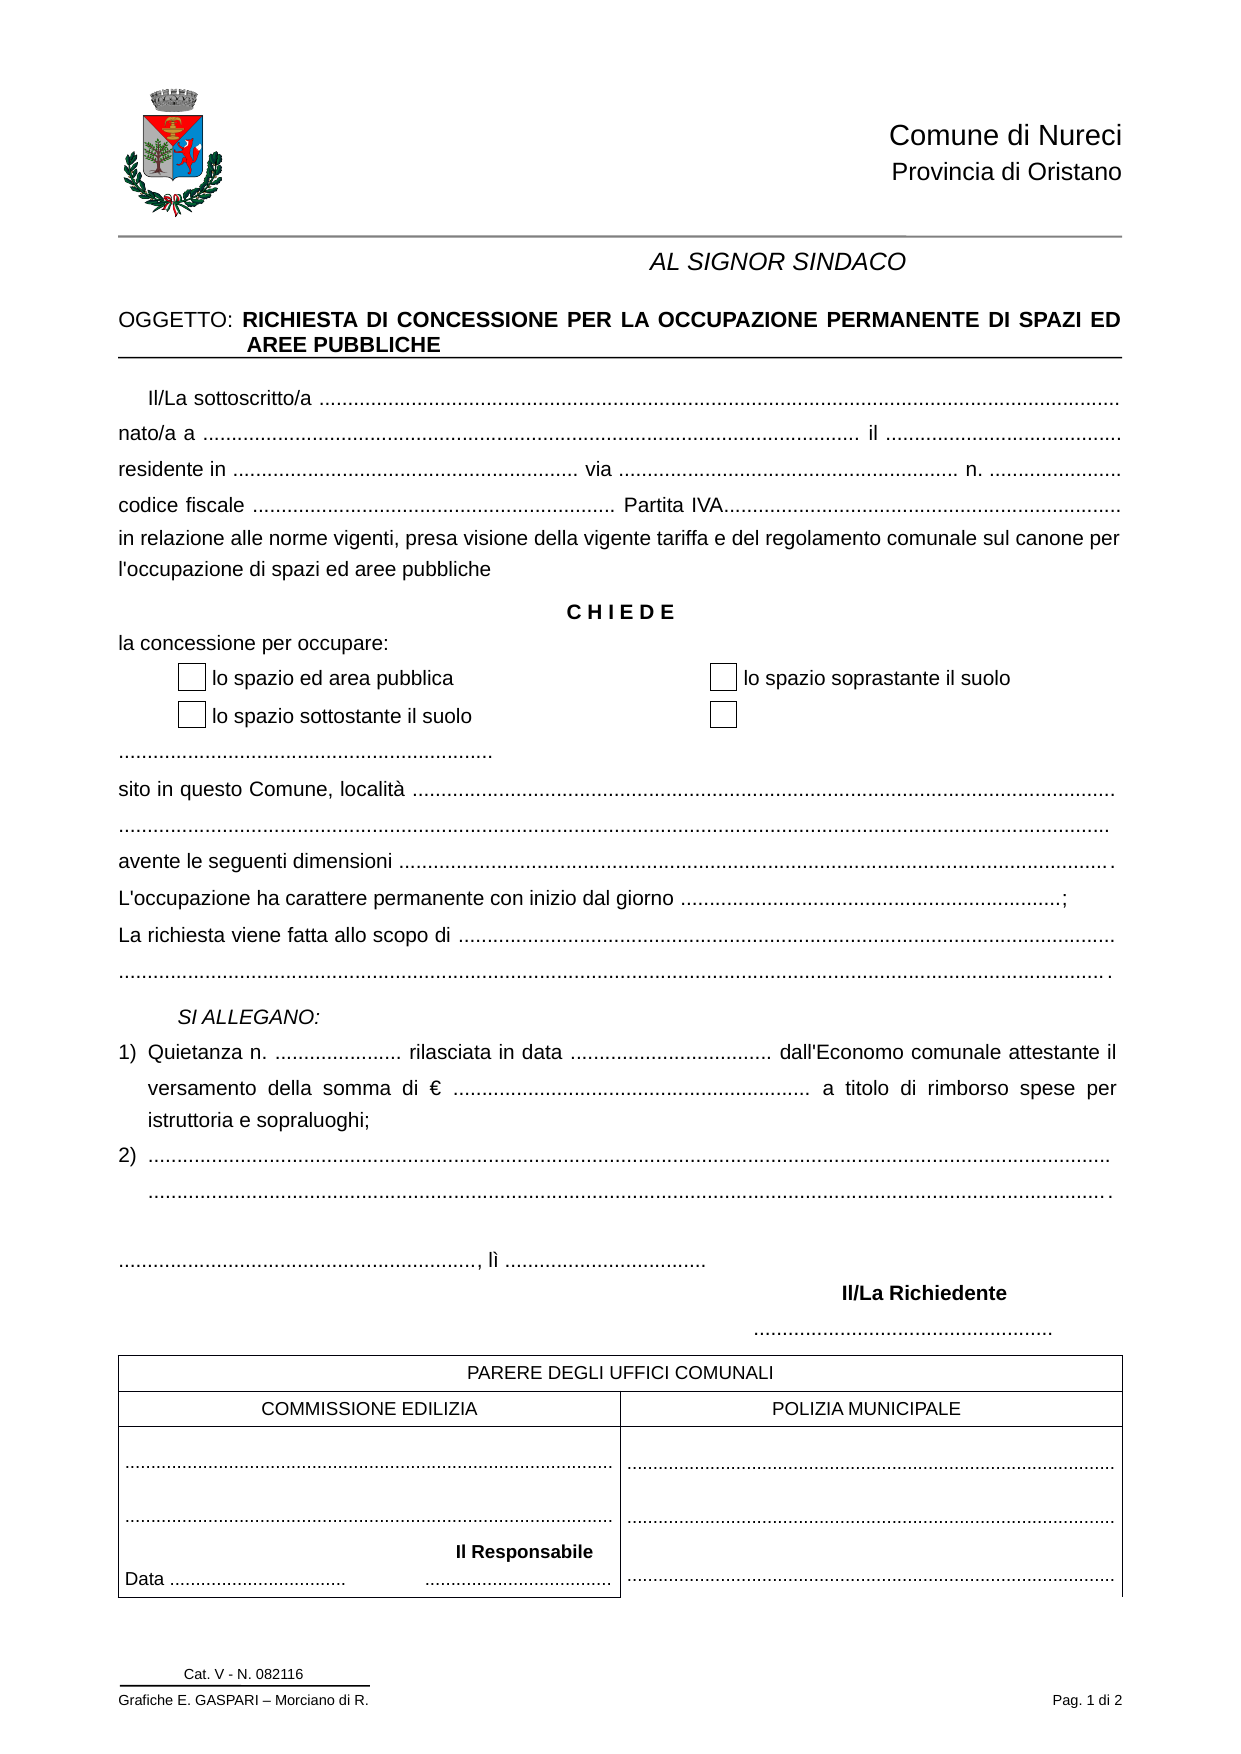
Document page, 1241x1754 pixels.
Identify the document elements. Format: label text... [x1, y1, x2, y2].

text Comune di Nureci [224, 118, 1122, 152]
text SI ALLEGANO: [118, 1005, 1117, 1029]
table_cell .............................................................................................. [119, 1481, 620, 1535]
table_cell Il Responsabile Data .................................. .................................... [119, 1535, 620, 1597]
text lo spazio ed area pubblica lo spazio soprastante il suolo [118, 662, 1117, 691]
subtitle Il/La Richiedente [842, 1281, 1117, 1305]
text Il/La sottoscritto/a ........................................................................................................................................... nato/a a .................................................................................................................. il ......................................... residente in ............................................................ via ........................................................... n. ....................... codice fiscale ............................................................... Partita IVA..................................................................... in relazione alle norme vigenti, presa visione della vigente tariffa e del regolamento comunale sul canone per l'occupazione di spazi ed aree pubbliche [118, 382, 1122, 580]
list Quietanza n. ...................... rilasciata in data ................................... dall'Economo comunale attestante il versamento della somma di € .............................................................. a titolo di rimborso spese per istruttoria e sopraluoghi; [118, 1036, 1117, 1132]
table_cell .............................................................................................. [621, 1427, 1122, 1481]
list ....................................................................................................................................................................... ....................................................................................................................................................................... [118, 1139, 1117, 1204]
text OGGETTO: RICHIESTA DI CONCESSIONE PER LA OCCUPAZIONE PERMANENTE DI SPAZI ED AREE PUBBLICHE [118, 307, 1122, 356]
table_cell COMMISSIONE EDILIZIA [119, 1392, 620, 1426]
text L'occupazione ha carattere permanente con inizio dal giorno ..................................................................; [118, 882, 1117, 911]
text sito in questo Comune, località .......................................................................................................................... ............................................................................................................................................................................ avente le seguenti dimensioni ............................................................................................................................ [118, 773, 1117, 873]
text La richiesta viene fatta allo scopo di .................................................................................................................. ............................................................................................................................................................................ [118, 919, 1117, 984]
table_cell .............................................................................................. [621, 1481, 1122, 1535]
subtitle C H I E D E [118, 600, 1122, 624]
table_cell POLIZIA MUNICIPALE [621, 1392, 1122, 1426]
text lo spazio sottostante il suolo ................................................................. [118, 700, 1117, 764]
text .............................................................., lì ................................... [118, 1244, 1117, 1272]
text .................................................... [753, 1312, 1117, 1341]
table_cell .............................................................................................. [621, 1535, 1122, 1597]
picture [122, 87, 224, 219]
text AL SIGNOR SINDACO [650, 247, 1122, 276]
text la concessione per occupare: [118, 631, 1117, 655]
text Provincia di Oristano [224, 157, 1122, 185]
table_header PARERE DEGLI UFFICI COMUNALI [119, 1356, 1122, 1391]
table_cell .............................................................................................. [119, 1427, 620, 1481]
